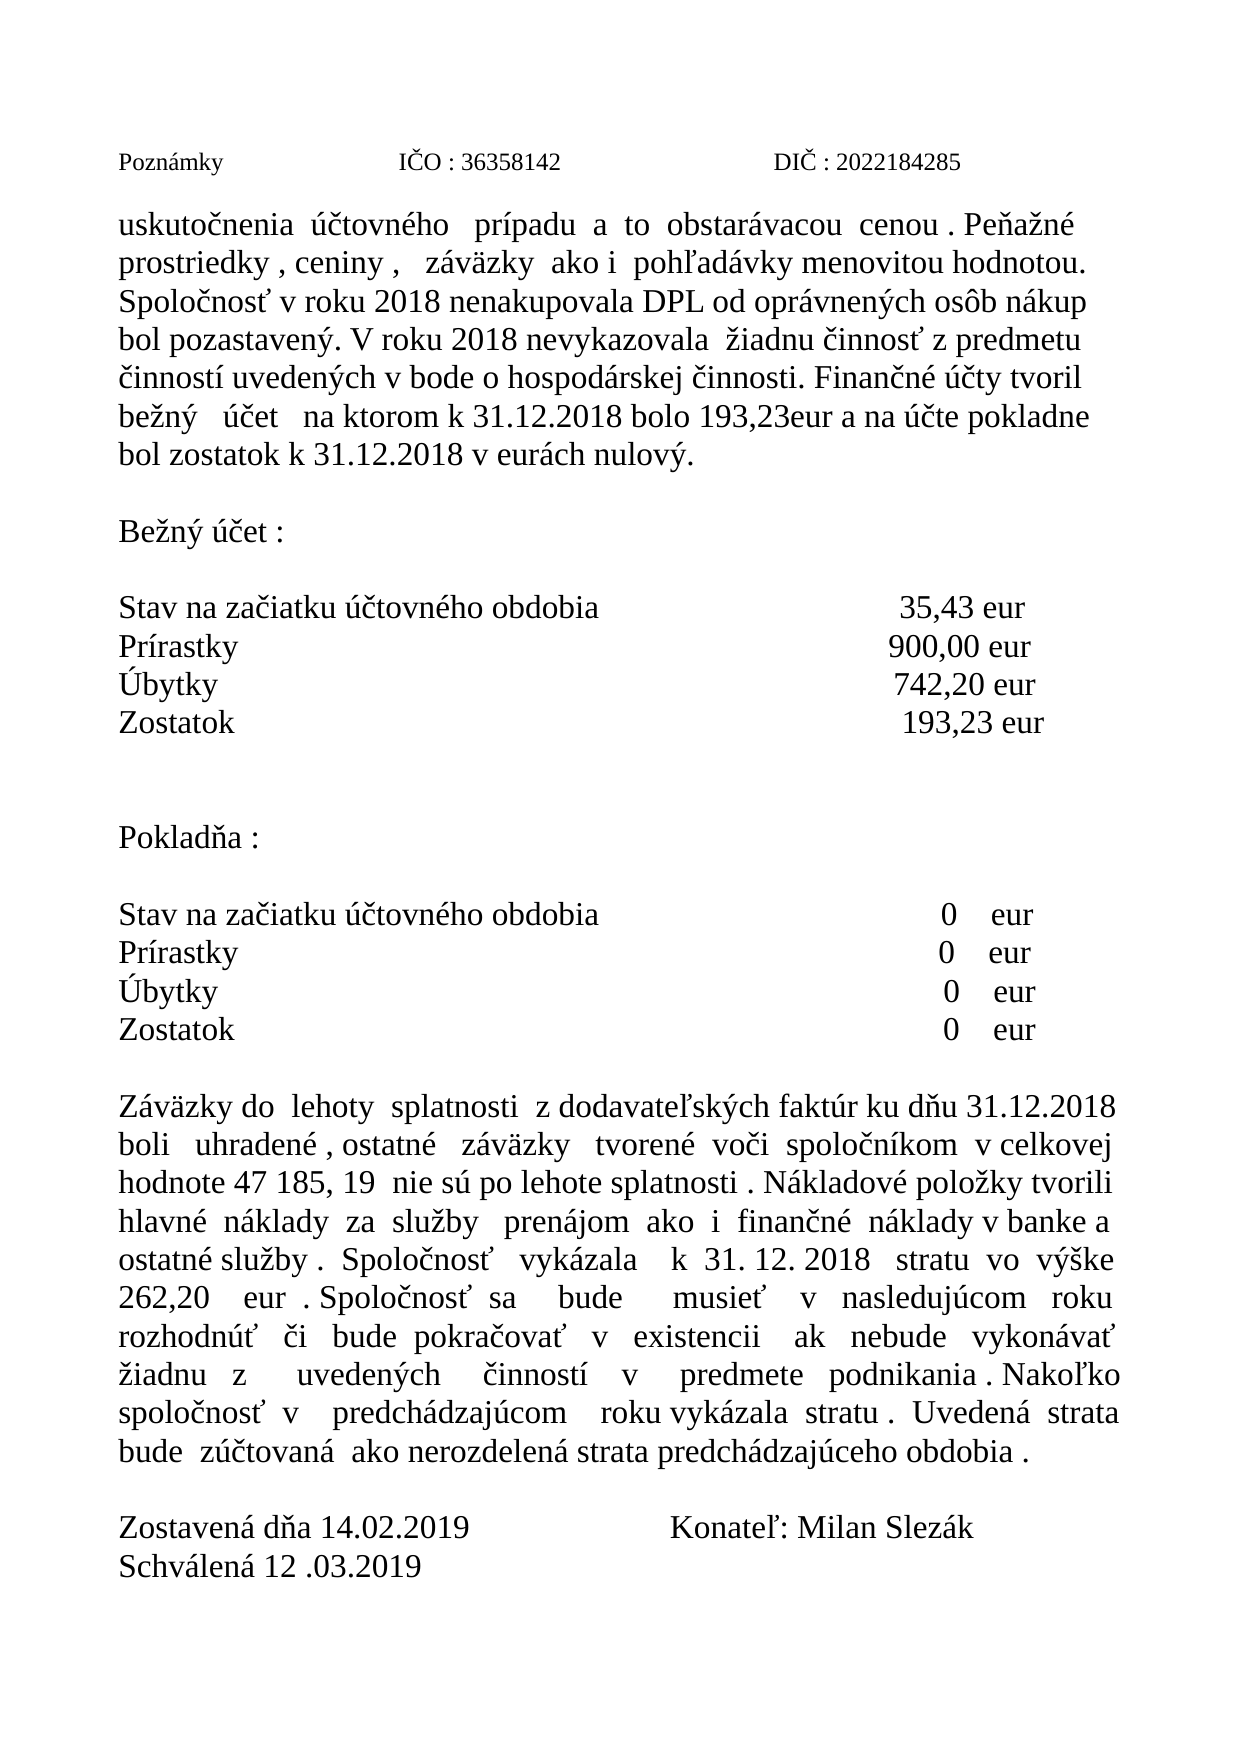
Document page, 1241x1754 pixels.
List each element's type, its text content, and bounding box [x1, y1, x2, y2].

text Úbytky 0 eur [118, 971, 1122, 1009]
text Stav na začiatku účtovného obdobia 0 eur [118, 894, 1122, 933]
text Zostatok 193,23 eur [118, 703, 1122, 741]
text Bežný účet : [118, 511, 1122, 549]
text bol zostatok k 31.12.2018 v eurách nulový. [118, 434, 1122, 473]
text Zostatok 0 eur [118, 1009, 1122, 1048]
text uskutočnenia účtovného prípadu a to obstarávacou cenou . Peňažné prostriedky , ceniny , záväzky ako i pohľadávky menovitou hodnotou. [118, 204, 1122, 281]
text Úbytky 742,20 eur [118, 664, 1122, 703]
text Stav na začiatku účtovného obdobia 35,43 eur [118, 588, 1122, 626]
text Prírastky 900,00 eur [118, 626, 1122, 664]
text Zostavená dňa 14.02.2019 Konateľ: Milan Slezák [118, 1508, 1122, 1546]
text Záväzky do lehoty splatnosti z dodavateľských faktúr ku dňu 31.12.2018 boli uhradené , ostatné záväzky tvorené voči spoločníkom v celkovej hodnote 47 185, 19 nie sú po lehote splatnosti . Nákladové položky tvorili hlavné náklady za služby prenájom ako i finančné náklady v banke a ostatné služby . Spoločnosť vykázala k 31. 12. 2018 stratu vo výške 262,20 eur . Spoločnosť sa bude musieť v nasledujúcom roku rozhodnúť či bude pokračovať v existencii ak nebude vykonávať žiadnu z uvedených činností v predmete podnikania . Nakoľko spoločnosť v predchádzajúcom roku vykázala stratu . Uvedená strata bude zúčtovaná ako nerozdelená strata predchádzajúceho obdobia . [118, 1086, 1122, 1469]
text Poznámky IČO : 36358142 DIČ : 2022184285 [118, 147, 1122, 176]
text Schválená 12 .03.2019 [118, 1546, 1122, 1584]
text Pokladňa : [118, 818, 1122, 856]
text Prírastky 0 eur [118, 933, 1122, 971]
text Spoločnosť v roku 2018 nenakupovala DPL od oprávnených osôb nákup bol pozastavený. V roku 2018 nevykazovala žiadnu činnosť z predmetu činností uvedených v bode o hospodárskej činnosti. Finančné účty tvoril bežný účet na ktorom k 31.12.2018 bolo 193,23eur a na účte pokladne [118, 281, 1122, 434]
